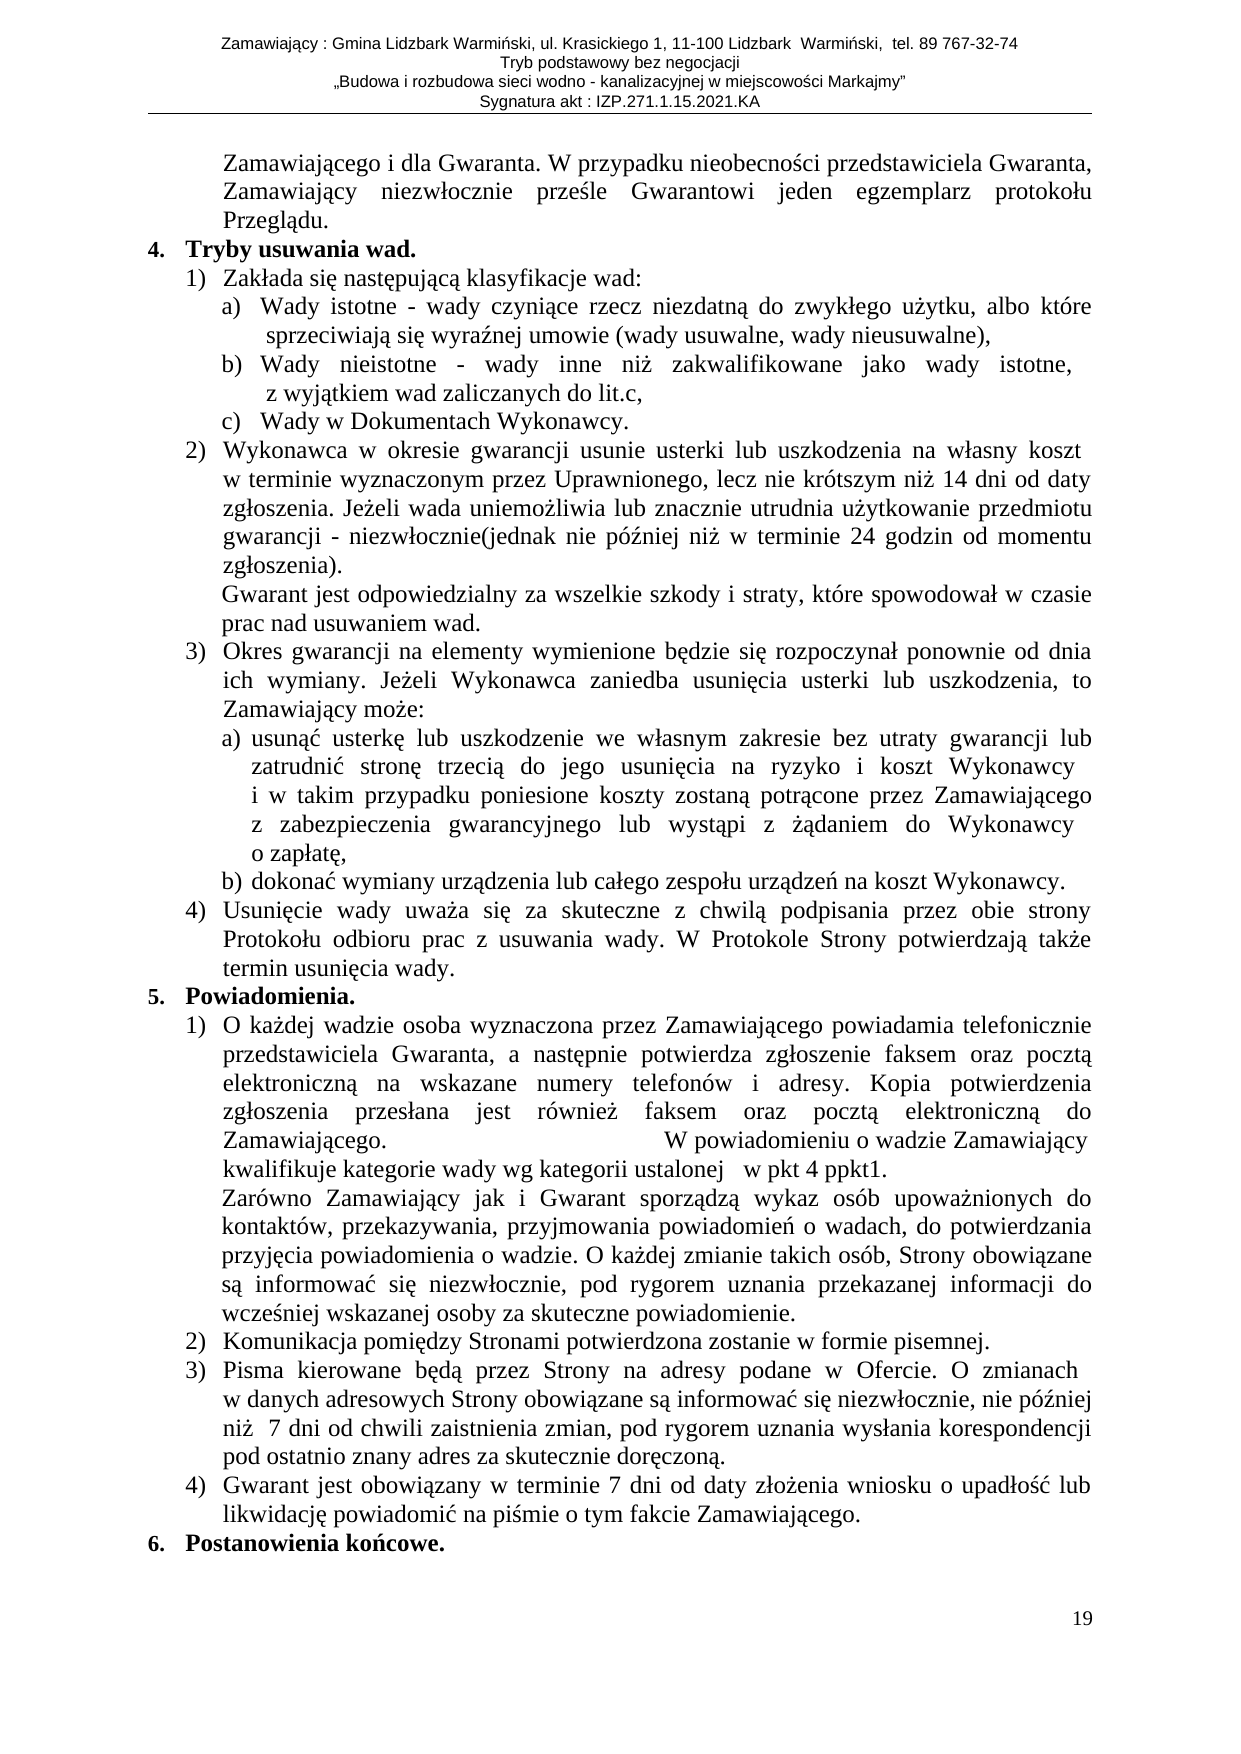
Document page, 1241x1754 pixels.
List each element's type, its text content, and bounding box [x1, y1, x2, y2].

list usunąć usterkę lub uszkodzenie we własnym zakresie bez utraty gwarancji lub zatrudnić stronę trzecią do jego usunięcia na ryzyko i koszt Wykonawcy i w takim przypadku poniesione koszty zostaną potrącone przez Zamawiającego z zabezpieczenia gwarancyjnego lub wystąpi z żądaniem do Wykonawcy o zapłatę, [221, 723, 1093, 866]
list Usunięcie wady uważa się za skuteczne z chwilą podpisania przez obie strony Protokołu odbioru prac z usuwania wady. W Protokole Strony potwierdzają także termin usunięcia wady. [185, 895, 1093, 981]
list O każdej wadzie osoba wyznaczona przez Zamawiającego powiadamia telefonicznie przedstawiciela Gwaranta, a następnie potwierdza zgłoszenie faksem oraz pocztą elektroniczną na wskazane numery telefonów i adresy. Kopia potwierdzenia zgłoszenia przesłana jest również faksem oraz pocztą elektroniczną do Zamawiającego. W powiadomieniu o wadzie Zamawiający kwalifikuje kategorie wady wg kategorii ustalonej w pkt 4 ppkt1. [185, 1010, 1093, 1183]
text Zarówno Zamawiający jak i Gwarant sporządzą wykaz osób upoważnionych do kontaktów, przekazywania, przyjmowania powiadomień o wadach, do potwierdzania przyjęcia powiadomienia o wadzie. O każdej zmianie takich osób, Strony obowiązane są informować się niezwłocznie, pod rygorem uznania przekazanej informacji do wcześniej wskazanej osoby za skuteczne powiadomienie. [221, 1183, 1093, 1326]
list Gwarant jest obowiązany w terminie 7 dni od daty złożenia wniosku o upadłość lub likwidację powiadomić na piśmie o tym fakcie Zamawiającego. [185, 1470, 1093, 1528]
list Postanowienia końcowe. [148, 1528, 1093, 1556]
list Tryby usuwania wad. [148, 234, 1093, 263]
list Komunikacja pomiędzy Stronami potwierdzona zostanie w formie pisemnej. [185, 1326, 1093, 1355]
list Wady nieistotne - wady inne niż zakwalifikowane jako wady istotne, z wyjątkiem wad zaliczanych do lit.c, [221, 349, 1093, 406]
list Zakłada się następującą klasyfikacje wad: [185, 263, 1093, 291]
text Gwarant jest odpowiedzialny za wszelkie szkody i straty, które spowodował w czasie prac nad usuwaniem wad. [221, 579, 1093, 636]
list dokonać wymiany urządzenia lub całego zespołu urządzeń na koszt Wykonawcy. [221, 866, 1093, 895]
list Pisma kierowane będą przez Strony na adresy podane w Ofercie. O zmianach w danych adresowych Strony obowiązane są informować się niezwłocznie, nie później niż 7 dni od chwili zaistnienia zmian, pod rygorem uznania wysłania korespondencji pod ostatnio znany adres za skutecznie doręczoną. [185, 1355, 1093, 1470]
list Wady w Dokumentach Wykonawcy. [221, 406, 1093, 435]
list Wykonawca w okresie gwarancji usunie usterki lub uszkodzenia na własny koszt w terminie wyznaczonym przez Uprawnionego, lecz nie krótszym niż 14 dni od daty zgłoszenia. Jeżeli wada uniemożliwia lub znacznie utrudnia użytkowanie przedmiotu gwarancji - niezwłocznie(jednak nie później niż w terminie 24 godzin od momentu zgłoszenia). [185, 435, 1093, 579]
list Wady istotne - wady czyniące rzecz niezdatną do zwykłego użytku, albo które sprzeciwiają się wyraźnej umowie (wady usuwalne, wady nieusuwalne), [221, 291, 1093, 349]
list Powiadomienia. [148, 981, 1093, 1010]
list Okres gwarancji na elementy wymienione będzie się rozpoczynał ponownie od dnia ich wymiany. Jeżeli Wykonawca zaniedba usunięcia usterki lub uszkodzenia, to Zamawiający może: [185, 636, 1093, 723]
list Zamawiającego i dla Gwaranta. W przypadku nieobecności przedstawiciela Gwaranta, Zamawiający niezwłocznie prześle Gwarantowi jeden egzemplarz protokołu Przeglądu. [185, 148, 1093, 234]
